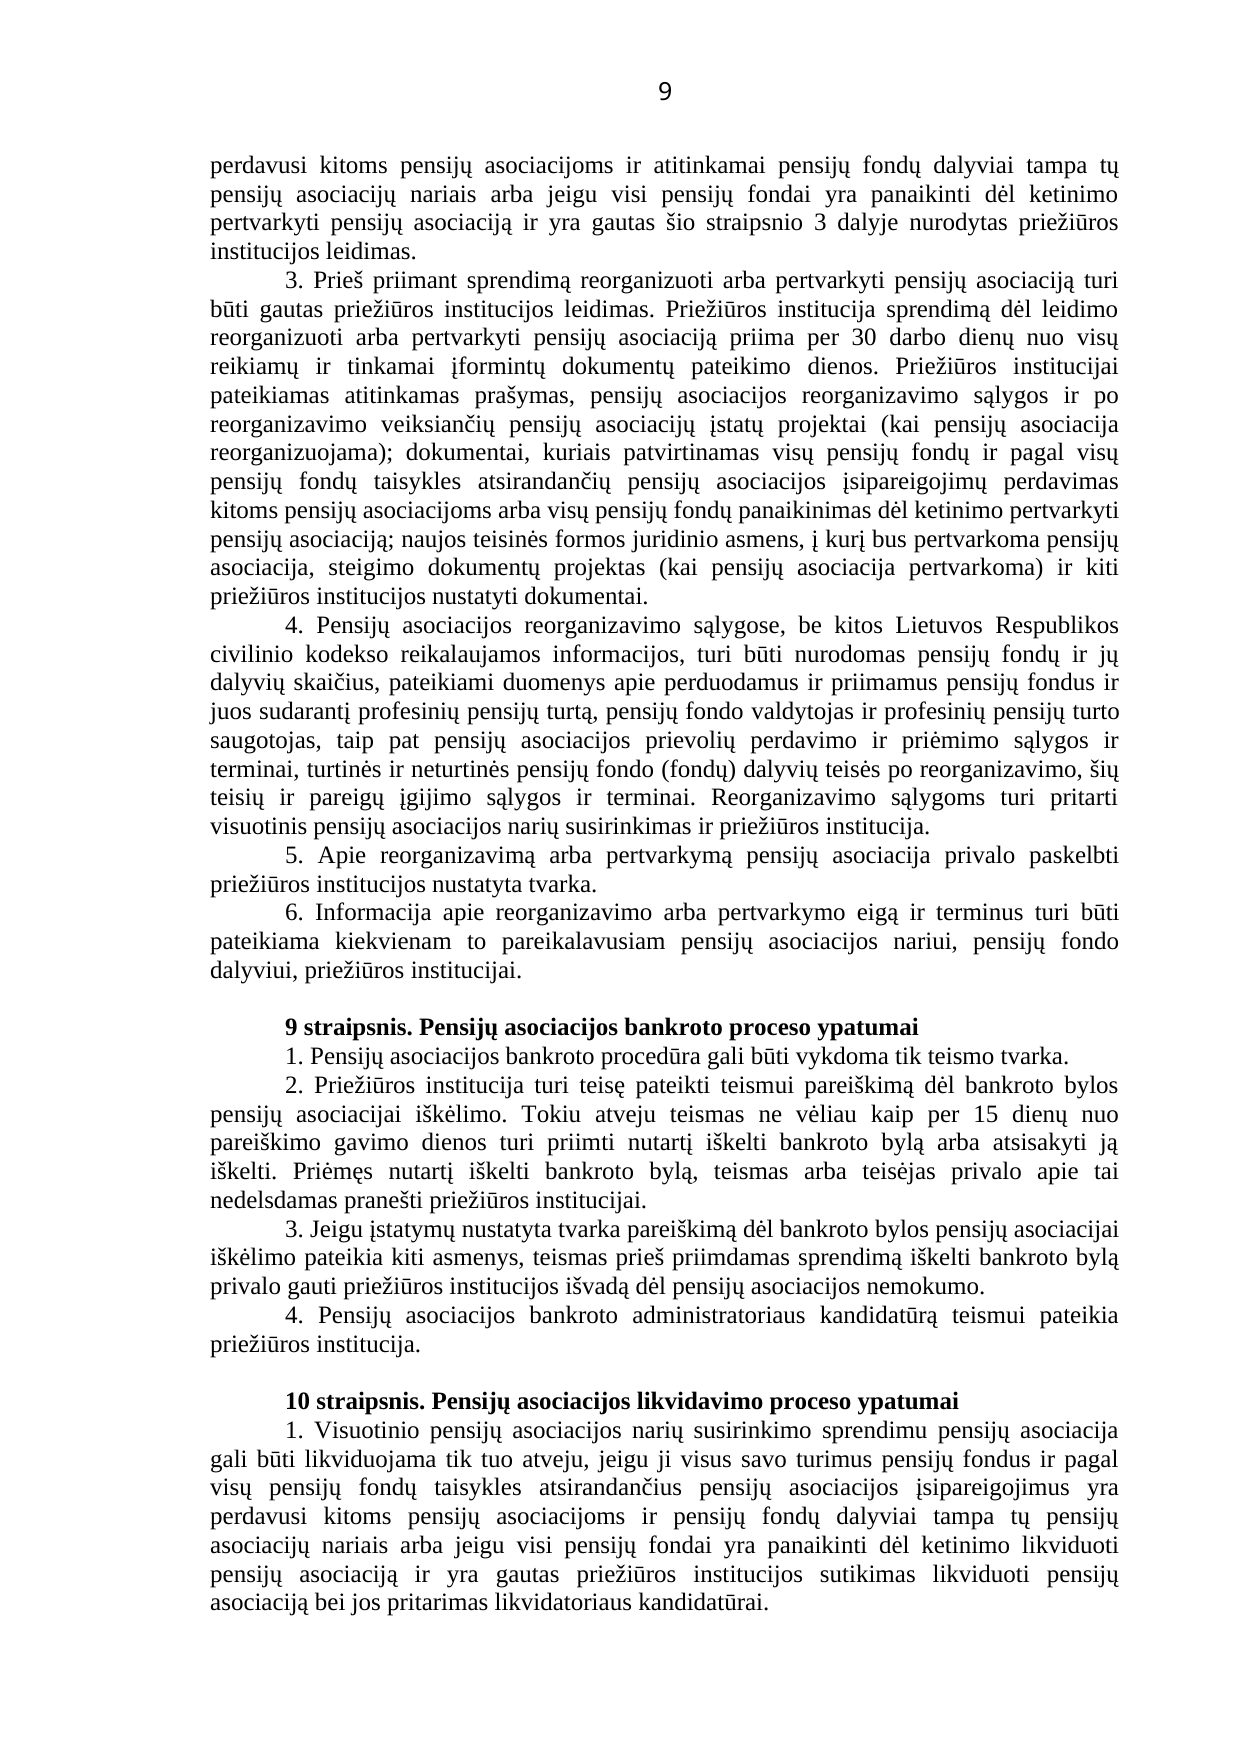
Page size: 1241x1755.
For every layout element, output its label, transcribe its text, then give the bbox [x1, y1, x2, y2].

text 2. Priežiūros institucija turi teisę pateikti teismui pareiškimą dėl bankroto bylos pensijų asociacijai iškėlimo. Tokiu atveju teismas ne vėliau kaip per 15 dienų nuo pareiškimo gavimo dienos turi priimti nutartį iškelti bankroto bylą arba atsisakyti ją iškelti. Priėmęs nutartį iškelti bankroto bylą, teismas arba teisėjas privalo apie tai nedelsdamas pranešti priežiūros institucijai. [210, 1070, 1120, 1214]
text 3. Jeigu įstatymų nustatyta tvarka pareiškimą dėl bankroto bylos pensijų asociacijai iškėlimo pateikia kiti asmenys, teismas prieš priimdamas sprendimą iškelti bankroto bylą privalo gauti priežiūros institucijos išvadą dėl pensijų asociacijos nemokumo. [210, 1214, 1120, 1300]
text 6. Informacija apie reorganizavimo arba pertvarkymo eigą ir terminus turi būti pateikiama kiekvienam to pareikalavusiam pensijų asociacijos nariui, pensijų fondo dalyviui, priežiūros institucijai. [210, 897, 1120, 984]
text 5. Apie reorganizavimą arba pertvarkymą pensijų asociacija privalo paskelbti priežiūros institucijos nustatyta tvarka. [210, 840, 1120, 897]
text 1. Pensijų asociacijos bankroto procedūra gali būti vykdoma tik teismo tvarka. [210, 1041, 1120, 1070]
text 10 straipsnis. Pensijų asociacijos likvidavimo proceso ypatumai [210, 1386, 1120, 1415]
text 4. Pensijų asociacijos reorganizavimo sąlygose, be kitos Lietuvos Respublikos civilinio kodekso reikalaujamos informacijos, turi būti nurodomas pensijų fondų ir jų dalyvių skaičius, pateikiami duomenys apie perduodamus ir priimamus pensijų fondus ir juos sudarantį profesinių pensijų turtą, pensijų fondo valdytojas ir profesinių pensijų turto saugotojas, taip pat pensijų asociacijos prievolių perdavimo ir priėmimo sąlygos ir terminai, turtinės ir neturtinės pensijų fondo (fondų) dalyvių teisės po reorganizavimo, šių teisių ir pareigų įgijimo sąlygos ir terminai. Reorganizavimo sąlygoms turi pritarti visuotinis pensijų asociacijos narių susirinkimas ir priežiūros institucija. [210, 610, 1120, 840]
text 3. Prieš priimant sprendimą reorganizuoti arba pertvarkyti pensijų asociaciją turi būti gautas priežiūros institucijos leidimas. Priežiūros institucija sprendimą dėl leidimo reorganizuoti arba pertvarkyti pensijų asociaciją priima per 30 darbo dienų nuo visų reikiamų ir tinkamai įformintų dokumentų pateikimo dienos. Priežiūros institucijai pateikiamas atitinkamas prašymas, pensijų asociacijos reorganizavimo sąlygos ir po reorganizavimo veiksiančių pensijų asociacijų įstatų projektai (kai pensijų asociacija reorganizuojama); dokumentai, kuriais patvirtinamas visų pensijų fondų ir pagal visų pensijų fondų taisykles atsirandančių pensijų asociacijos įsipareigojimų perdavimas kitoms pensijų asociacijoms arba visų pensijų fondų panaikinimas dėl ketinimo pertvarkyti pensijų asociaciją; naujos teisinės formos juridinio asmens, į kurį bus pertvarkoma pensijų asociacija, steigimo dokumentų projektas (kai pensijų asociacija pertvarkoma) ir kiti priežiūros institucijos nustatyti dokumentai. [210, 265, 1120, 610]
text 4. Pensijų asociacijos bankroto administratoriaus kandidatūrą teismui pateikia priežiūros institucija. [210, 1300, 1120, 1357]
text perdavusi kitoms pensijų asociacijoms ir atitinkamai pensijų fondų dalyviai tampa tų pensijų asociacijų nariais arba jeigu visi pensijų fondai yra panaikinti dėl ketinimo pertvarkyti pensijų asociaciją ir yra gautas šio straipsnio 3 dalyje nurodytas priežiūros institucijos leidimas. [210, 150, 1120, 265]
text 9 straipsnis. Pensijų asociacijos bankroto proceso ypatumai [210, 1012, 1120, 1041]
text 1. Visuotinio pensijų asociacijos narių susirinkimo sprendimu pensijų asociacija gali būti likviduojama tik tuo atveju, jeigu ji visus savo turimus pensijų fondus ir pagal visų pensijų fondų taisykles atsirandančius pensijų asociacijos įsipareigojimus yra perdavusi kitoms pensijų asociacijoms ir pensijų fondų dalyviai tampa tų pensijų asociacijų nariais arba jeigu visi pensijų fondai yra panaikinti dėl ketinimo likviduoti pensijų asociaciją ir yra gautas priežiūros institucijos sutikimas likviduoti pensijų asociaciją bei jos pritarimas likvidatoriaus kandidatūrai. [210, 1415, 1120, 1616]
